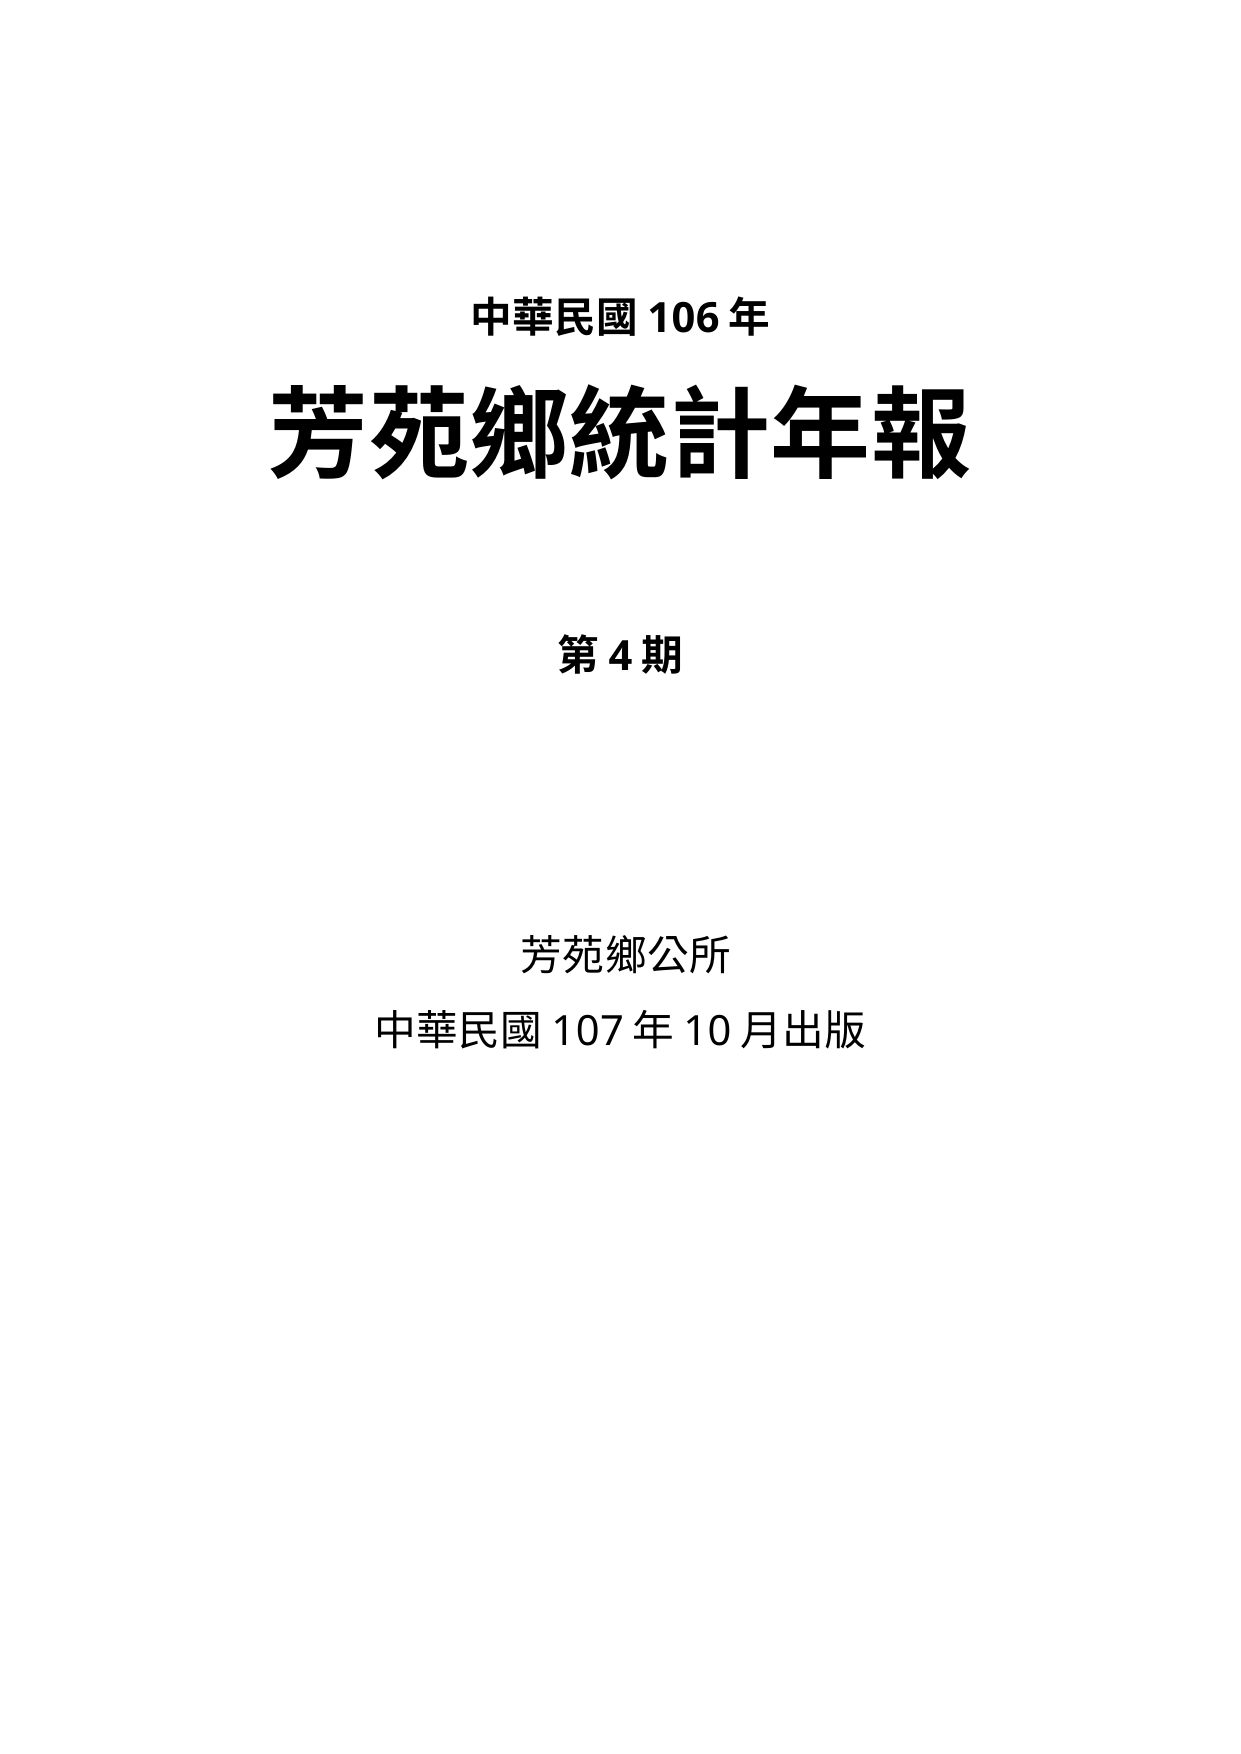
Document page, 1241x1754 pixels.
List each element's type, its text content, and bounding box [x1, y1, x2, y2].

text 第4期 [187, 614, 1053, 689]
text 中華民國107年10月出版 [187, 989, 1053, 1064]
text 芳苑鄉公所 [187, 914, 1053, 989]
table_header [176, 1581, 709, 1604]
text 芳苑鄉統計年報 [187, 352, 1053, 502]
text 中華民國106年 [187, 277, 1053, 352]
